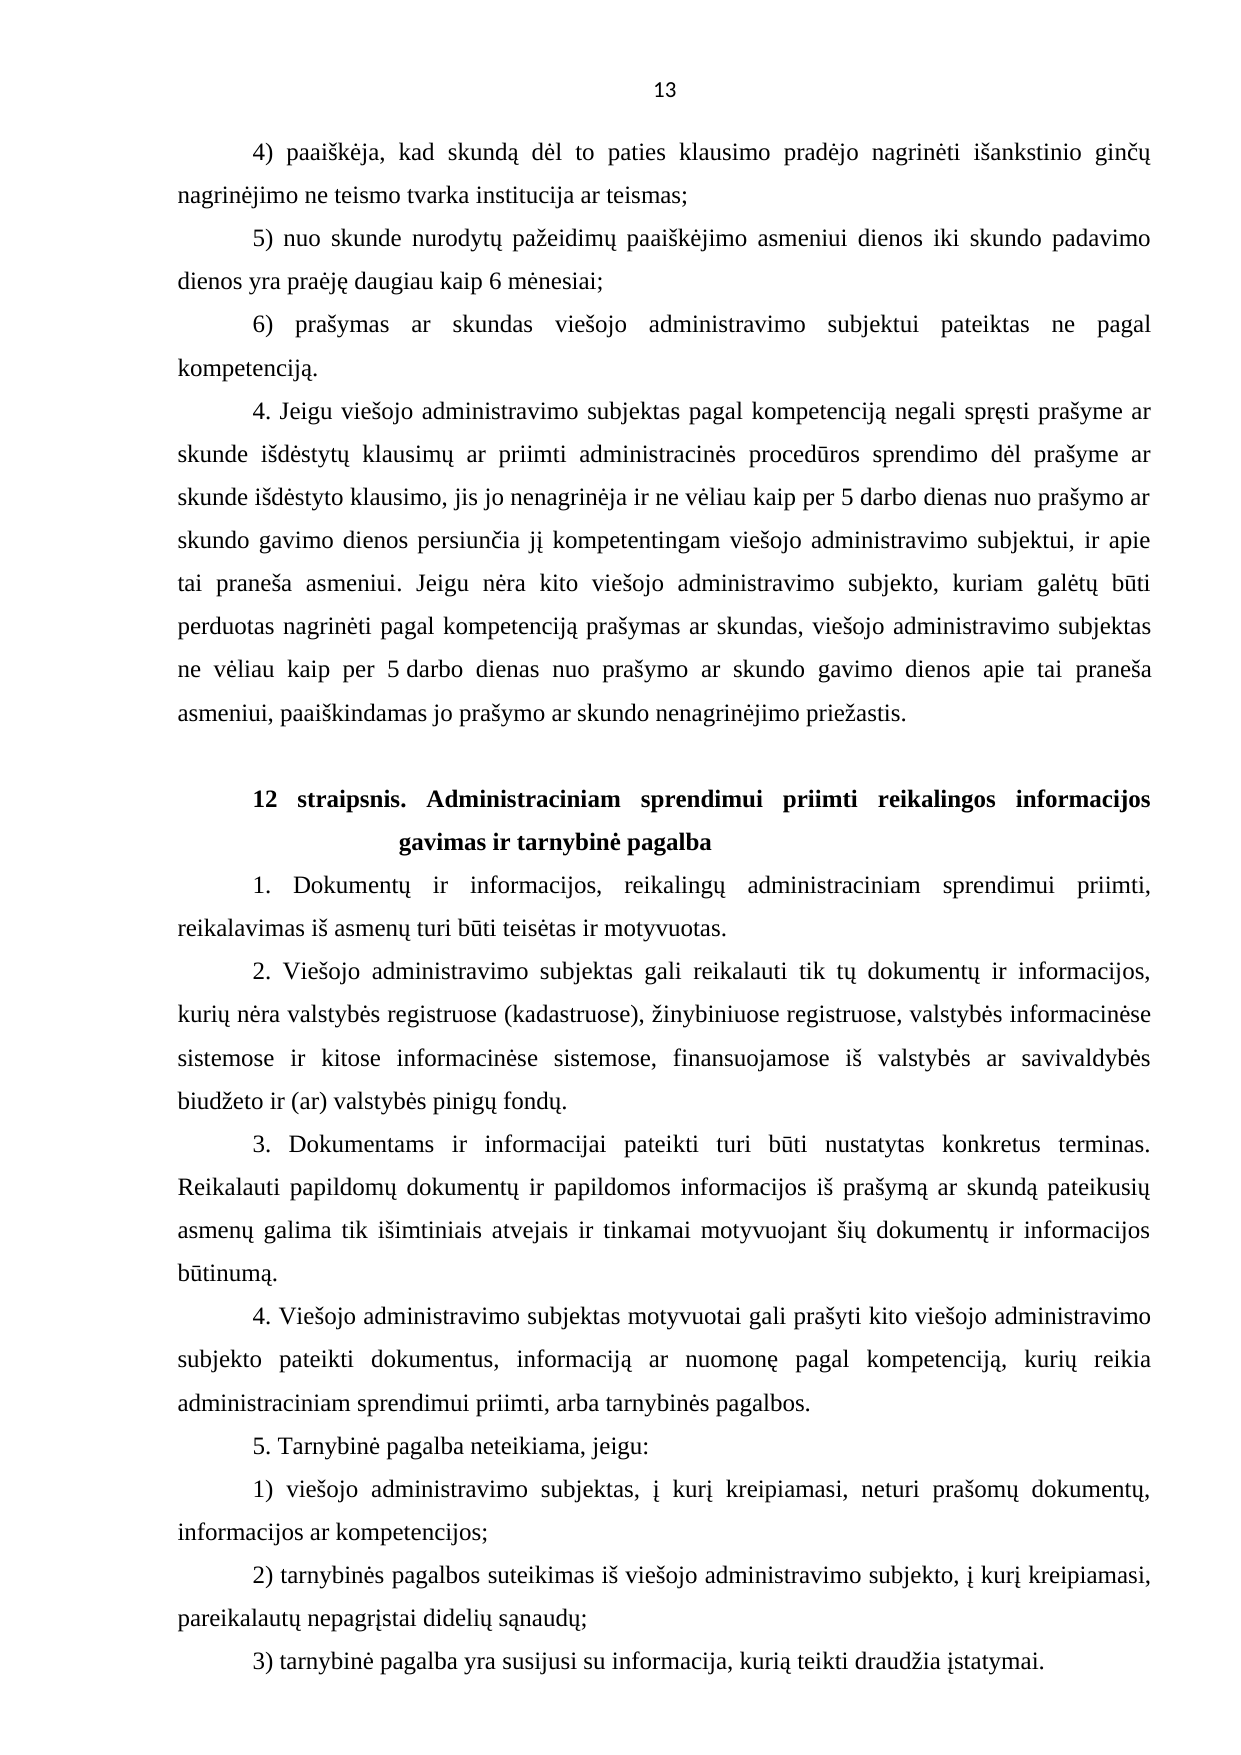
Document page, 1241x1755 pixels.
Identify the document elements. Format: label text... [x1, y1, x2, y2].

text 4. Viešojo administravimo subjektas motyvuotai gali prašyti kito viešojo administravimo subjekto pateikti dokumentus, informaciją ar nuomonę pagal kompetenciją, kurių reikia administraciniam sprendimui priimti, arba tarnybinės pagalbos. [177, 1301, 1152, 1416]
text 5) nuo skunde nurodytų pažeidimų paaiškėjimo asmeniui dienos iki skundo padavimo dienos yra praėję daugiau kaip 6 mėnesiai; [177, 223, 1152, 295]
text 3) tarnybinė pagalba yra susijusi su informacija, kurią teikti draudžia įstatymai. [177, 1646, 1152, 1675]
text 1. Dokumentų ir informacijos, reikalingų administraciniam sprendimui priimti, reikalavimas iš asmenų turi būti teisėtas ir motyvuotas. [177, 870, 1152, 942]
text 4. Jeigu viešojo administravimo subjektas pagal kompetenciją negali spręsti prašyme ar skunde išdėstytų klausimų ar priimti administracinės procedūros sprendimo dėl prašyme ar skunde išdėstyto klausimo, jis jo nenagrinėja ir ne vėliau kaip per 5 darbo dienas nuo prašymo ar skundo gavimo dienos persiunčia jį kompetentingam viešojo administravimo subjektui, ir apie tai praneša asmeniui. Jeigu nėra kito viešojo administravimo subjekto, kuriam galėtų būti perduotas nagrinėti pagal kompetenciją prašymas ar skundas, viešojo administravimo subjektas ne vėliau kaip per 5 darbo dienas nuo prašymo ar skundo gavimo dienos apie tai praneša asmeniui, paaiškindamas jo prašymo ar skundo nenagrinėjimo priežastis. [177, 396, 1152, 726]
text 3. Dokumentams ir informacijai pateikti turi būti nustatytas konkretus terminas. Reikalauti papildomų dokumentų ir papildomos informacijos iš prašymą ar skundą pateikusių asmenų galima tik išimtiniais atvejais ir tinkamai motyvuojant šių dokumentų ir informacijos būtinumą. [177, 1129, 1152, 1287]
text 12 straipsnis. Administraciniam sprendimui priimti reikalingos informacijos gavimas ir tarnybinė pagalba [252, 784, 1152, 856]
text 2. Viešojo administravimo subjektas gali reikalauti tik tų dokumentų ir informacijos, kurių nėra valstybės registruose (kadastruose), žinybiniuose registruose, valstybės informacinėse sistemose ir kitose informacinėse sistemose, finansuojamose iš valstybės ar savivaldybės biudžeto ir (ar) valstybės pinigų fondų. [177, 956, 1152, 1114]
text 5. Tarnybinė pagalba neteikiama, jeigu: [177, 1431, 1152, 1459]
text 6) prašymas ar skundas viešojo administravimo subjektui pateiktas ne pagal kompetenciją. [177, 309, 1152, 381]
text 2) tarnybinės pagalbos suteikimas iš viešojo administravimo subjekto, į kurį kreipiamasi, pareikalautų nepagrįstai didelių sąnaudų; [177, 1560, 1152, 1632]
text 4) paaiškėja, kad skundą dėl to paties klausimo pradėjo nagrinėti išankstinio ginčų nagrinėjimo ne teismo tvarka institucija ar teismas; [177, 137, 1152, 209]
text 1) viešojo administravimo subjektas, į kurį kreipiamasi, neturi prašomų dokumentų, informacijos ar kompetencijos; [177, 1474, 1152, 1546]
